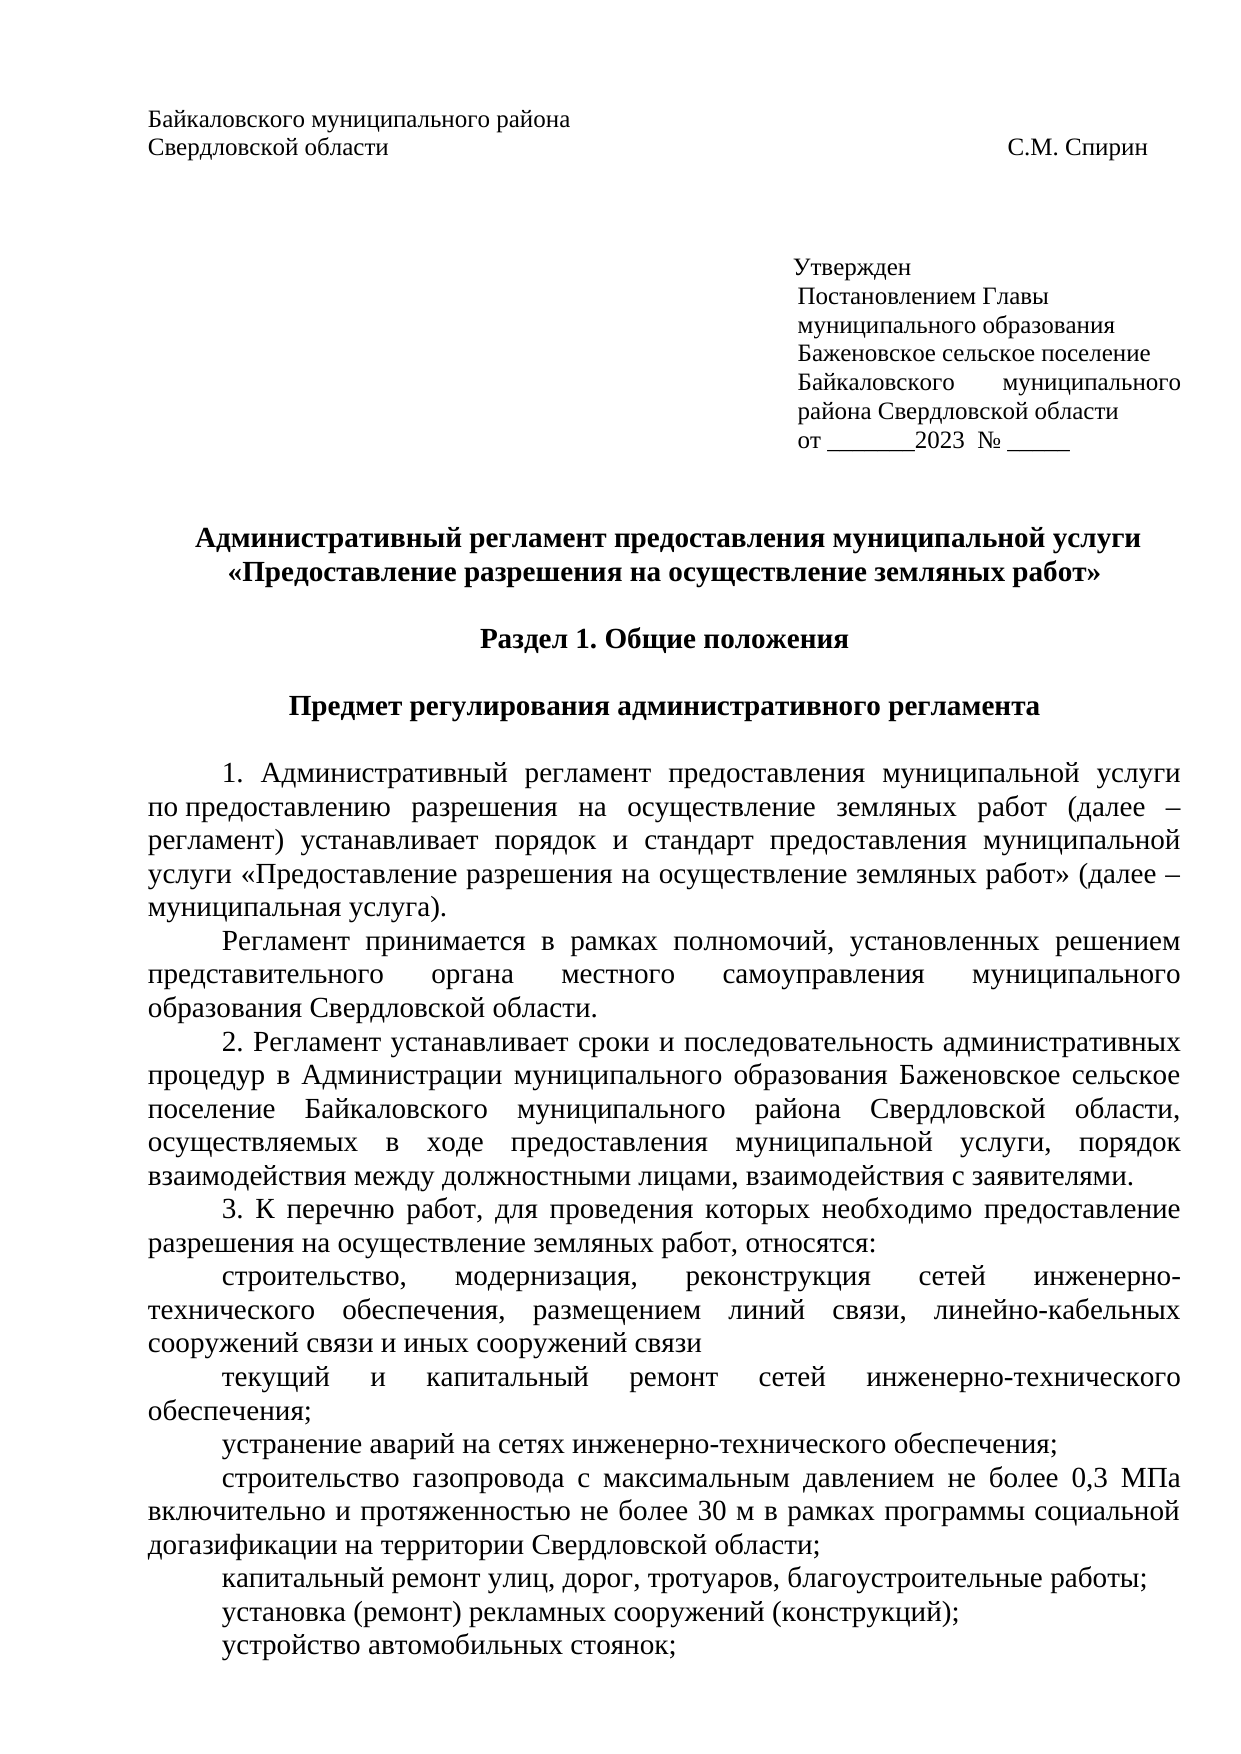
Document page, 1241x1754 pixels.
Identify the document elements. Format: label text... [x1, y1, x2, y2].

text 3. К перечню работ, для проведения которых необходимо предоставление разрешения на осуществление земляных работ, относятся: [148, 1191, 1181, 1258]
text 1. Административный регламент предоставления муниципальной услуги по предоставлению разрешения на осуществление земляных работ (далее – регламент) устанавливает порядок и стандарт предоставления муниципальной услуги «Предоставление разрешения на осуществление земляных работ» (далее – муниципальная услуга). [148, 755, 1181, 923]
text капитальный ремонт улиц, дорог, тротуаров, благоустроительные работы; [148, 1560, 1181, 1594]
text Административный регламент предоставления муниципальной услуги «Предоставление разрешения на осуществление земляных работ» [148, 521, 1181, 588]
text муниципального образования [797, 310, 1181, 338]
text 2. Регламент устанавливает сроки и последовательность административных процедур в Администрации муниципального образования Баженовское сельское поселение Байкаловского муниципального района Свердловской области, осуществляемых в ходе предоставления муниципальной услуги, порядок взаимодействия между должностными лицами, взаимодействия с заявителями. [148, 1024, 1181, 1191]
text Регламент принимается в рамках полномочий, установленных решением представительного органа местного самоуправления муниципального образования Свердловской области. [148, 923, 1181, 1024]
text Постановлением Главы [797, 281, 1181, 310]
text устройство автомобильных стоянок; [148, 1627, 1181, 1661]
text Свердловской области С.М. Спирин [148, 132, 1181, 161]
text Байкаловского муниципального района Свердловской области [797, 367, 1181, 425]
text Раздел 1. Общие положения [148, 621, 1181, 655]
text устранение аварий на сетях инженерно-технического обеспечения; [148, 1426, 1181, 1460]
text от _______2023 № _____ [797, 425, 1181, 453]
text Баженовское сельское поселение [797, 338, 1181, 367]
text установка (ремонт) рекламных сооружений (конструкций); [148, 1594, 1181, 1627]
text строительство, модернизация, реконструкция сетей инженерно-технического обеспечения, размещением линий связи, линейно-кабельных сооружений связи и иных сооружений связи [148, 1258, 1181, 1359]
text Утвержден [148, 252, 1181, 281]
text Предмет регулирования административного регламента [148, 688, 1181, 722]
text текущий и капитальный ремонт сетей инженерно-технического обеспечения; [148, 1359, 1181, 1426]
text Байкаловского муниципального района [148, 104, 1181, 132]
text строительство газопровода с максимальным давлением не более 0,3 МПа включительно и протяженностью не более 30 м в рамках программы социальной догазификации на территории Свердловской области; [148, 1460, 1181, 1560]
